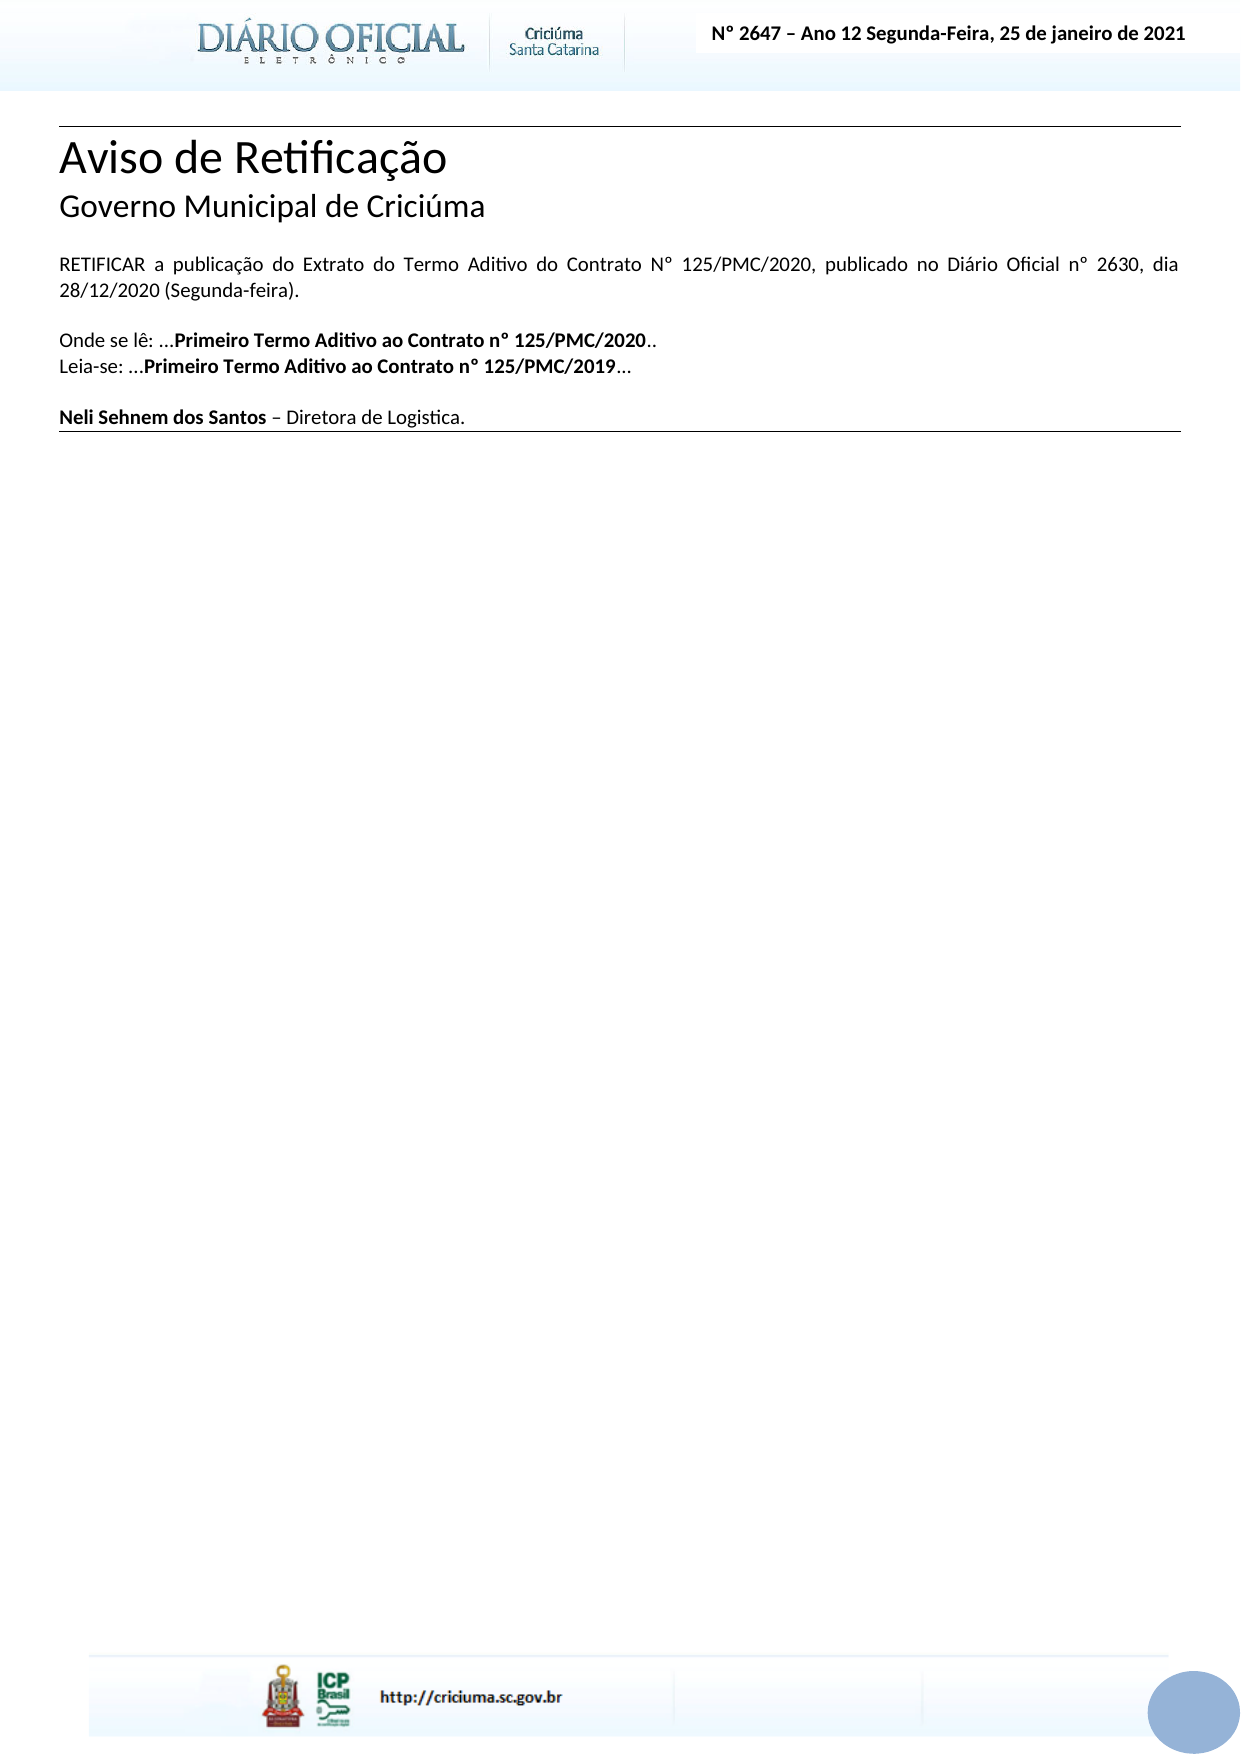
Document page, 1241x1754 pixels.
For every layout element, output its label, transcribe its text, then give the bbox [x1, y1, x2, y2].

text Aviso de Retificação [59, 127, 1181, 185]
text Onde se lê: ...Primeiro Termo Aditivo ao Contrato nº 125/PMC/2020.. [59, 328, 1181, 353]
text Leia-se: ...Primeiro Termo Aditivo ao Contrato nº 125/PMC/2019... [59, 353, 1181, 378]
text Governo Municipal de Criciúma [59, 185, 1181, 226]
text RETIFICAR a publicação do Extrato do Termo Aditivo do Contrato Nº 125/PMC/2020, publicado no Diário Oficial nº 2630, dia 28/12/2020 (Segunda-feira). [59, 251, 1181, 302]
text Neli Sehnem dos Santos – Diretora de Logistica. [59, 404, 1181, 431]
